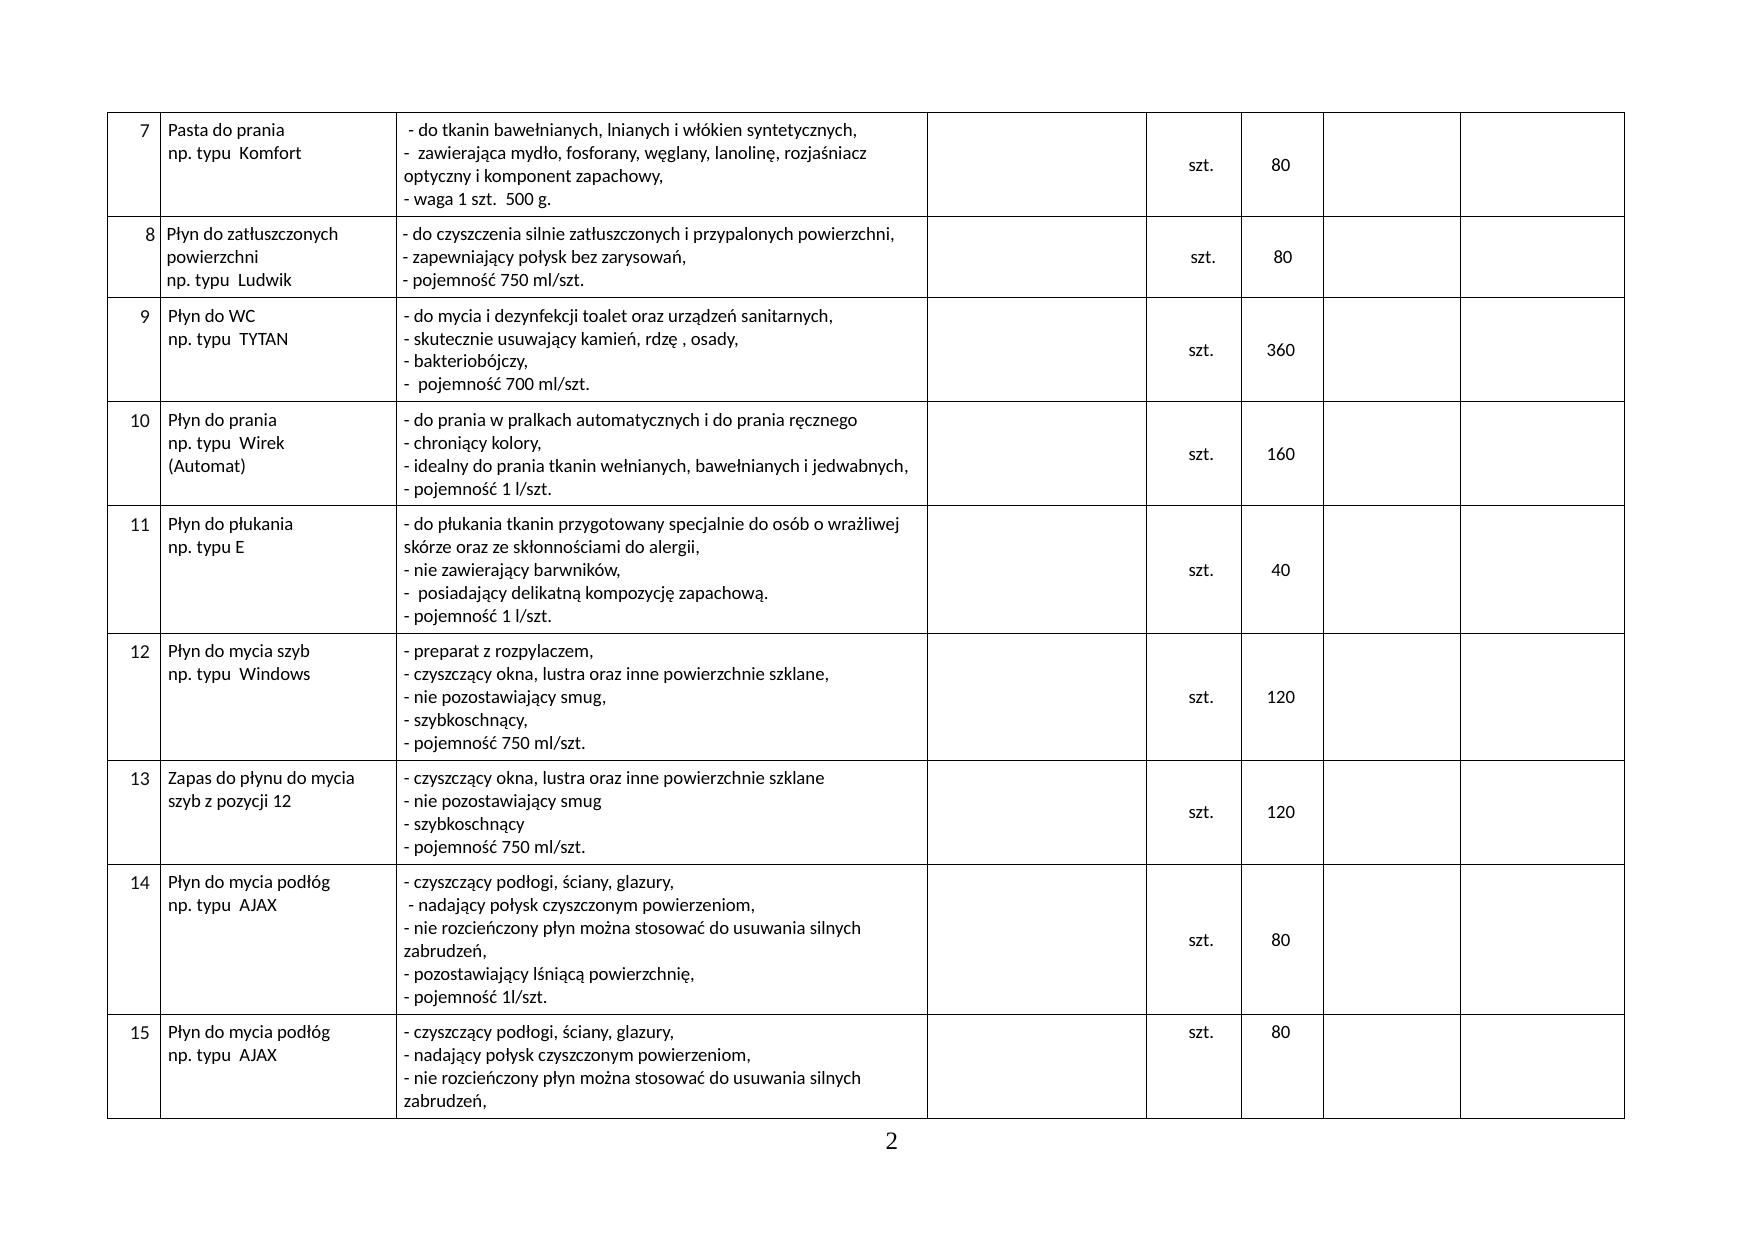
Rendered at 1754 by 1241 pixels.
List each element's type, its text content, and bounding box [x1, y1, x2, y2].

table_cell - czyszczący podłogi, ściany, glazury, - nadający połysk czyszczonym powierzeniom, - nie rozcieńczony płyn można stosować do usuwania silnych zabrudzeń, [397, 1015, 927, 1118]
table_cell - czyszczący podłogi, ściany, glazury, - nadający połysk czyszczonym powierzeniom, - nie rozcieńczony płyn można stosować do usuwania silnych zabrudzeń, - pozostawiający lśniącą powierzchnię, - pojemność 1l/szt. [397, 865, 927, 1014]
table_cell 80 [1242, 865, 1323, 1014]
table_cell 160 [1242, 402, 1323, 505]
table_cell 9 [108, 298, 160, 401]
table_cell 80 [1242, 217, 1323, 297]
table_cell 120 [1242, 634, 1323, 759]
table_cell Płyn do WC np. typu TYTAN [161, 298, 396, 401]
table_cell [1461, 506, 1624, 632]
table_cell [928, 217, 1146, 297]
table_cell 360 [1242, 298, 1323, 401]
table_cell - preparat z rozpylaczem, - czyszczący okna, lustra oraz inne powierzchnie szklane, - nie pozostawiający smug, - szybkoschnący, - pojemność 750 ml/szt. [397, 634, 927, 759]
table_cell 15 [108, 1015, 160, 1118]
table_cell [928, 113, 1146, 216]
table_cell [928, 634, 1146, 759]
table_cell Płyn do zatłuszczonych powierzchni np. typu Ludwik [161, 217, 396, 297]
table_cell 10 [108, 402, 160, 505]
table_cell 14 [108, 865, 160, 1014]
table_cell szt. [1147, 865, 1241, 1014]
table_cell Pasta do prania np. typu Komfort [161, 113, 396, 216]
table_cell 80 [1242, 1015, 1323, 1118]
table_cell [1461, 1015, 1624, 1118]
table_cell [1324, 113, 1460, 216]
table_cell Płyn do mycia podłóg np. typu AJAX [161, 865, 396, 1014]
table_cell Płyn do płukania np. typu E [161, 506, 396, 632]
table_cell [1324, 865, 1460, 1014]
table_cell 40 [1242, 506, 1323, 632]
table_cell [928, 298, 1146, 401]
table_cell [1461, 402, 1624, 505]
table_cell [928, 761, 1146, 864]
table_cell szt. [1147, 1015, 1241, 1118]
table_cell Zapas do płynu do mycia szyb z pozycji 12 [161, 761, 396, 864]
table_cell 7 [108, 113, 160, 216]
table_cell 12 [108, 634, 160, 759]
table_cell - do płukania tkanin przygotowany specjalnie do osób o wrażliwej skórze oraz ze skłonnościami do alergii, - nie zawierający barwników, - posiadający delikatną kompozycję zapachową. - pojemność 1 l/szt. [397, 506, 927, 632]
table_cell [1324, 217, 1460, 297]
table_cell 13 [108, 761, 160, 864]
table_cell [1461, 761, 1624, 864]
table_cell [1461, 634, 1624, 759]
table_cell - do mycia i dezynfekcji toalet oraz urządzeń sanitarnych, - skutecznie usuwający kamień, rdzę , osady, - bakteriobójczy, - pojemność 700 ml/szt. [397, 298, 927, 401]
table_cell [1461, 217, 1624, 297]
table_cell [928, 865, 1146, 1014]
table_cell [1461, 298, 1624, 401]
table_cell [1324, 402, 1460, 505]
table_cell [928, 402, 1146, 505]
table_cell szt. [1147, 217, 1241, 297]
table_cell Płyn do mycia podłóg np. typu AJAX [161, 1015, 396, 1118]
table_cell szt. [1147, 113, 1241, 216]
table_cell [1461, 865, 1624, 1014]
table_cell [1324, 634, 1460, 759]
table_cell 8 [108, 217, 160, 297]
table_cell szt. [1147, 634, 1241, 759]
table_cell szt. [1147, 298, 1241, 401]
table_cell [928, 506, 1146, 632]
table_cell [1324, 761, 1460, 864]
table_cell 80 [1242, 113, 1323, 216]
table_cell - czyszczący okna, lustra oraz inne powierzchnie szklane - nie pozostawiający smug - szybkoschnący - pojemność 750 ml/szt. [397, 761, 927, 864]
table_cell [928, 1015, 1146, 1118]
table_cell - do tkanin bawełnianych, lnianych i włókien syntetycznych, - zawierająca mydło, fosforany, węglany, lanolinę, rozjaśniacz optyczny i komponent zapachowy, - waga 1 szt. 500 g. [397, 113, 927, 216]
table_cell - do czyszczenia silnie zatłuszczonych i przypalonych powierzchni, - zapewniający połysk bez zarysowań, - pojemność 750 ml/szt. [397, 217, 927, 297]
table_cell szt. [1147, 761, 1241, 864]
table_cell [1324, 1015, 1460, 1118]
table_cell szt. [1147, 506, 1241, 632]
table_cell 11 [108, 506, 160, 632]
table_cell [1324, 506, 1460, 632]
table_cell Płyn do mycia szyb np. typu Windows [161, 634, 396, 759]
table_cell [1324, 298, 1460, 401]
table_cell 120 [1242, 761, 1323, 864]
table_cell [1461, 113, 1624, 216]
table_cell szt. [1147, 402, 1241, 505]
table_cell - do prania w pralkach automatycznych i do prania ręcznego - chroniący kolory, - idealny do prania tkanin wełnianych, bawełnianych i jedwabnych, - pojemność 1 l/szt. [397, 402, 927, 505]
table_cell Płyn do prania np. typu Wirek (Automat) [161, 402, 396, 505]
